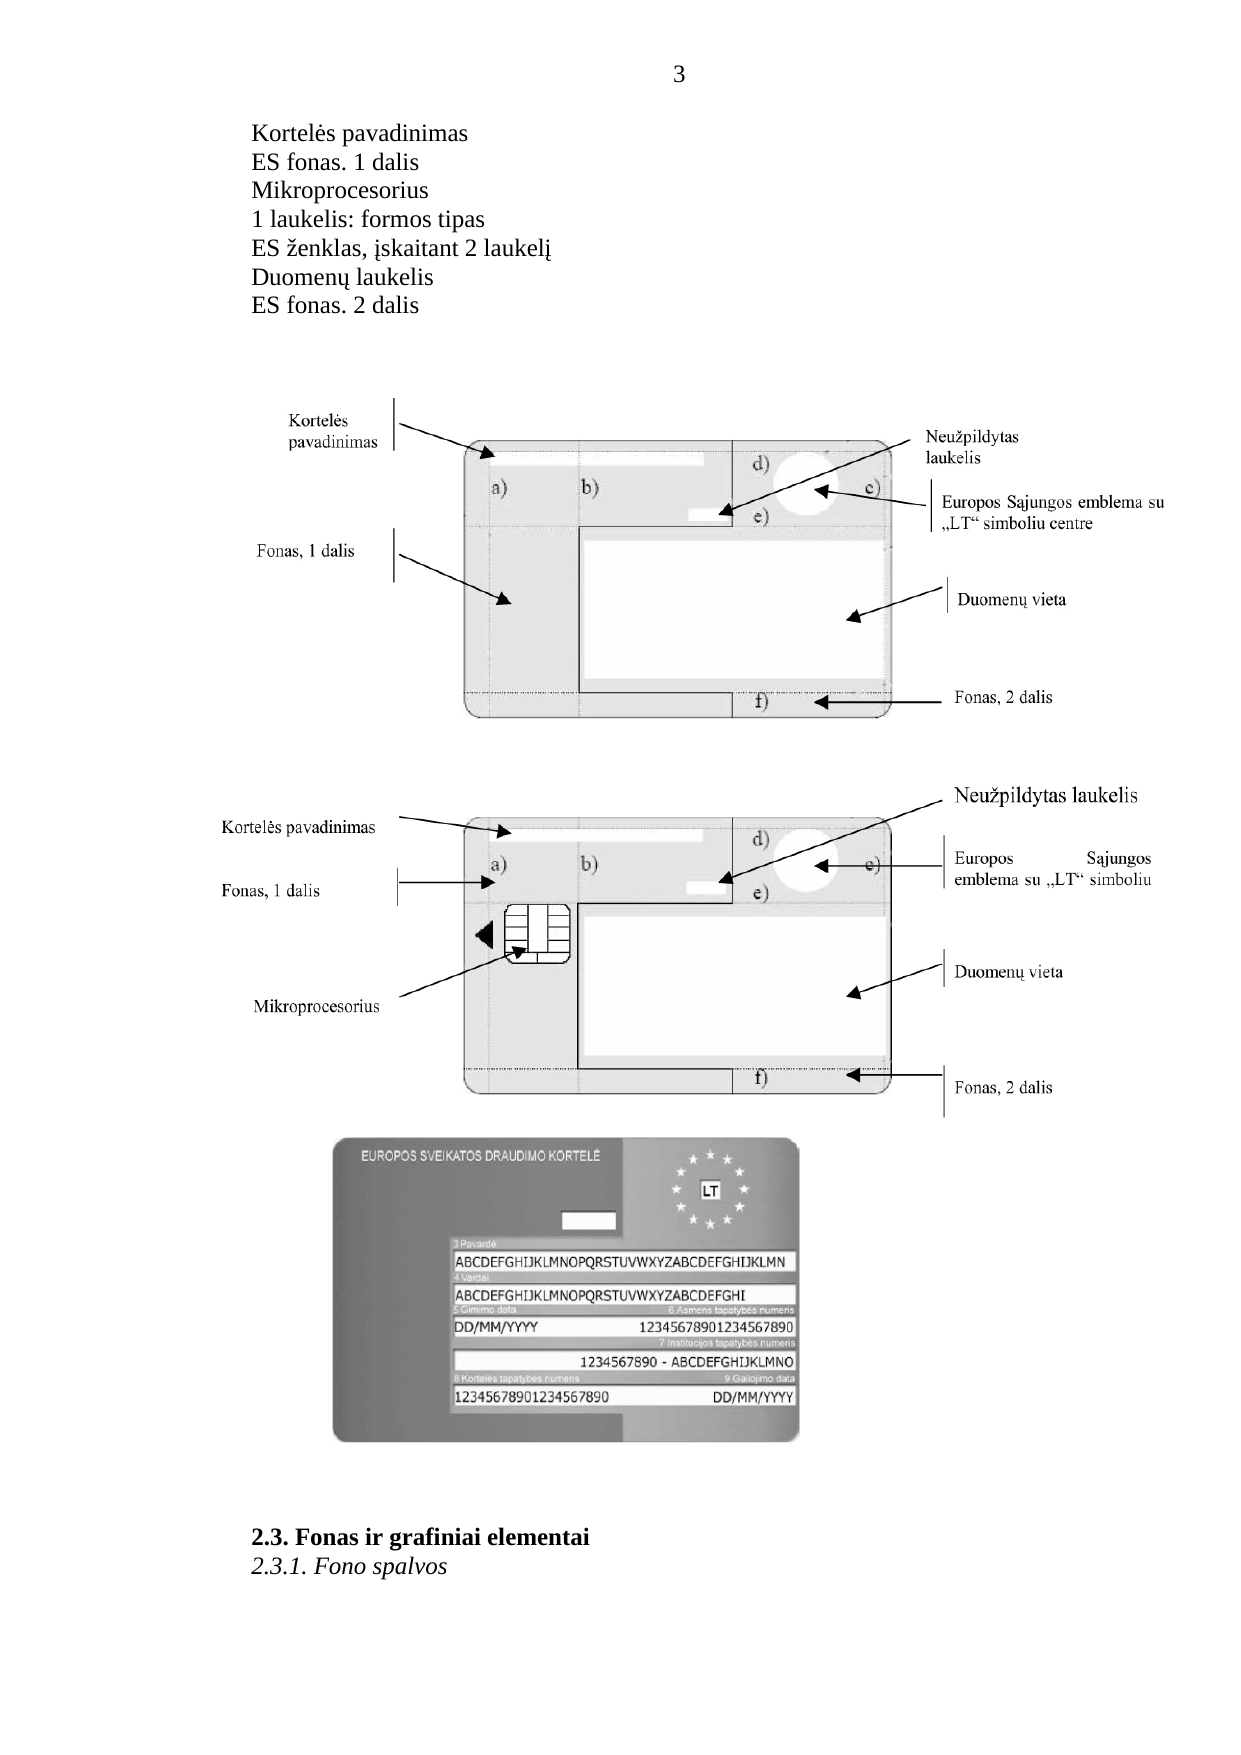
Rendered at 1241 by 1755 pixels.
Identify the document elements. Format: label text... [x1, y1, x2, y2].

text ES ženklas, įskaitant 2 laukelį [177, 233, 1181, 262]
text Duomenų laukelis [177, 262, 1181, 291]
text 2.3.1. Fono spalvos [177, 1551, 1181, 1580]
text ES fonas. 2 dalis [177, 291, 1181, 319]
text 2.3. Fonas ir grafiniai elementai [177, 1522, 1181, 1551]
text Kortelės pavadinimas [177, 118, 1181, 147]
text ES fonas. 1 dalis [177, 147, 1181, 176]
text Mikroprocesorius [177, 176, 1181, 204]
text 1 laukelis: formos tipas [177, 204, 1181, 233]
